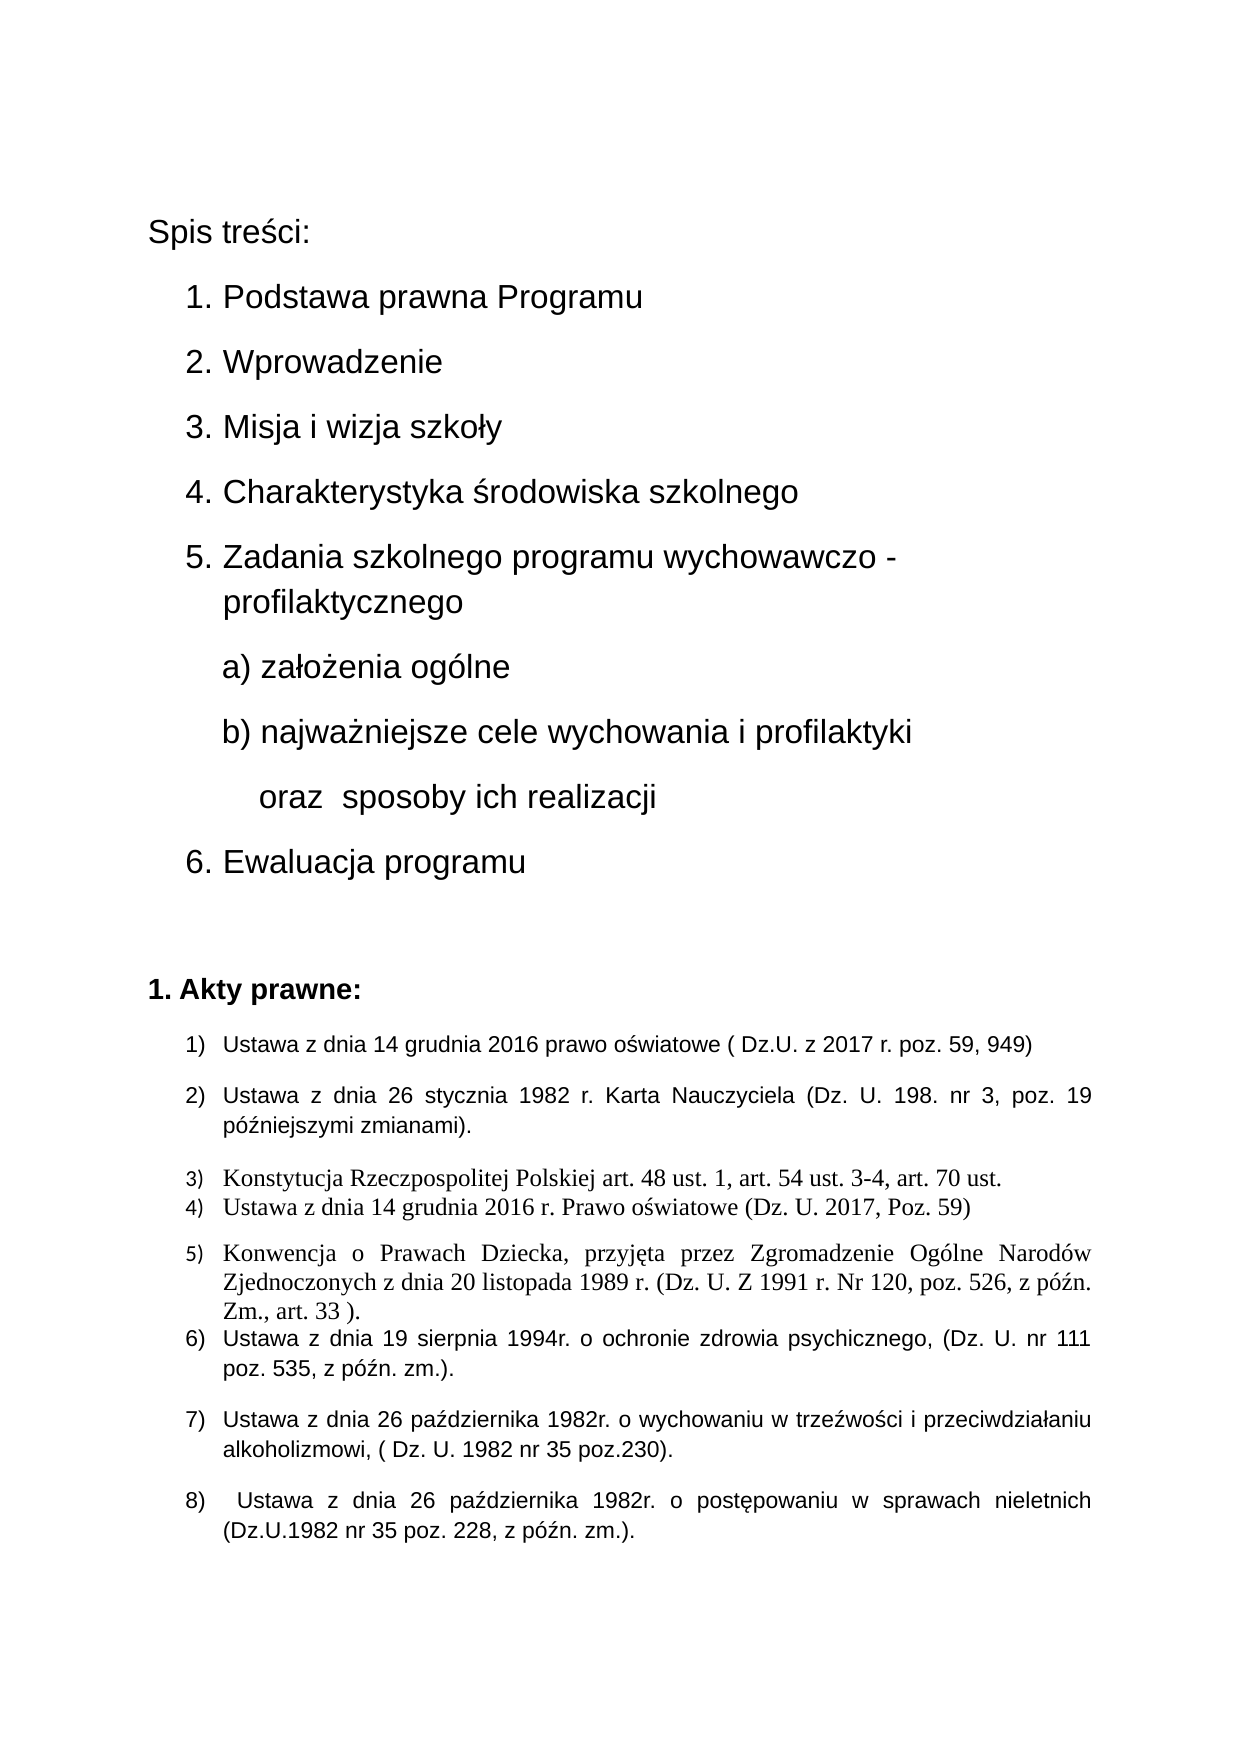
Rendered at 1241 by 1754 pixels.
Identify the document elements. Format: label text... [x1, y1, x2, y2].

list Charakterystyka środowiska szkolnego [185, 473, 1093, 511]
text a) założenia ogólne [148, 647, 1093, 685]
list Ustawa z dnia 26 stycznia 1982 r. Karta Nauczyciela (Dz. U. 198. nr 3, poz. 19 późniejszymi zmianami). [185, 1082, 1093, 1139]
list Ustawa z dnia 14 grudnia 2016 prawo oświatowe ( Dz.U. z 2017 r. poz. 59, 949) [185, 1031, 1093, 1057]
list Zadania szkolnego programu wychowawczo - profilaktycznego [185, 538, 1093, 620]
text oraz sposoby ich realizacji [148, 777, 1093, 815]
list Konstytucja Rzeczpospolitej Polskiej art. 48 ust. 1, art. 54 ust. 3-4, art. 70 ust. [185, 1163, 1093, 1192]
list Ustawa z dnia 14 grudnia 2016 r. Prawo oświatowe (Dz. U. 2017, Poz. 59) [185, 1192, 1093, 1222]
list Misja i wizja szkoły [185, 408, 1093, 446]
text 1. Akty prawne: [148, 972, 1093, 1005]
list Ustawa z dnia 19 sierpnia 1994r. o ochronie zdrowia psychicznego, (Dz. U. nr 111 poz. 535, z późn. zm.). [185, 1325, 1093, 1381]
list Ustawa z dnia 26 października 1982r. o postępowaniu w sprawach nieletnich (Dz.U.1982 nr 35 poz. 228, z późn. zm.). [185, 1487, 1093, 1544]
list Wprowadzenie [185, 343, 1093, 381]
list Ustawa z dnia 26 października 1982r. o wychowaniu w trzeźwości i przeciwdziałaniu alkoholizmowi, ( Dz. U. 1982 nr 35 poz.230). [185, 1406, 1093, 1463]
text Spis treści: [148, 213, 1093, 251]
list Konwencja o Prawach Dziecka, przyjęta przez Zgromadzenie Ogólne Narodów Zjednoczonych z dnia 20 listopada 1989 r. (Dz. U. Z 1991 r. Nr 120, poz. 526, z późn. Zm., art. 33 ). [185, 1238, 1093, 1325]
text b) najważniejsze cele wychowania i profilaktyki [148, 712, 1093, 750]
list Ewaluacja programu [185, 842, 1093, 880]
list Podstawa prawna Programu [185, 278, 1093, 316]
